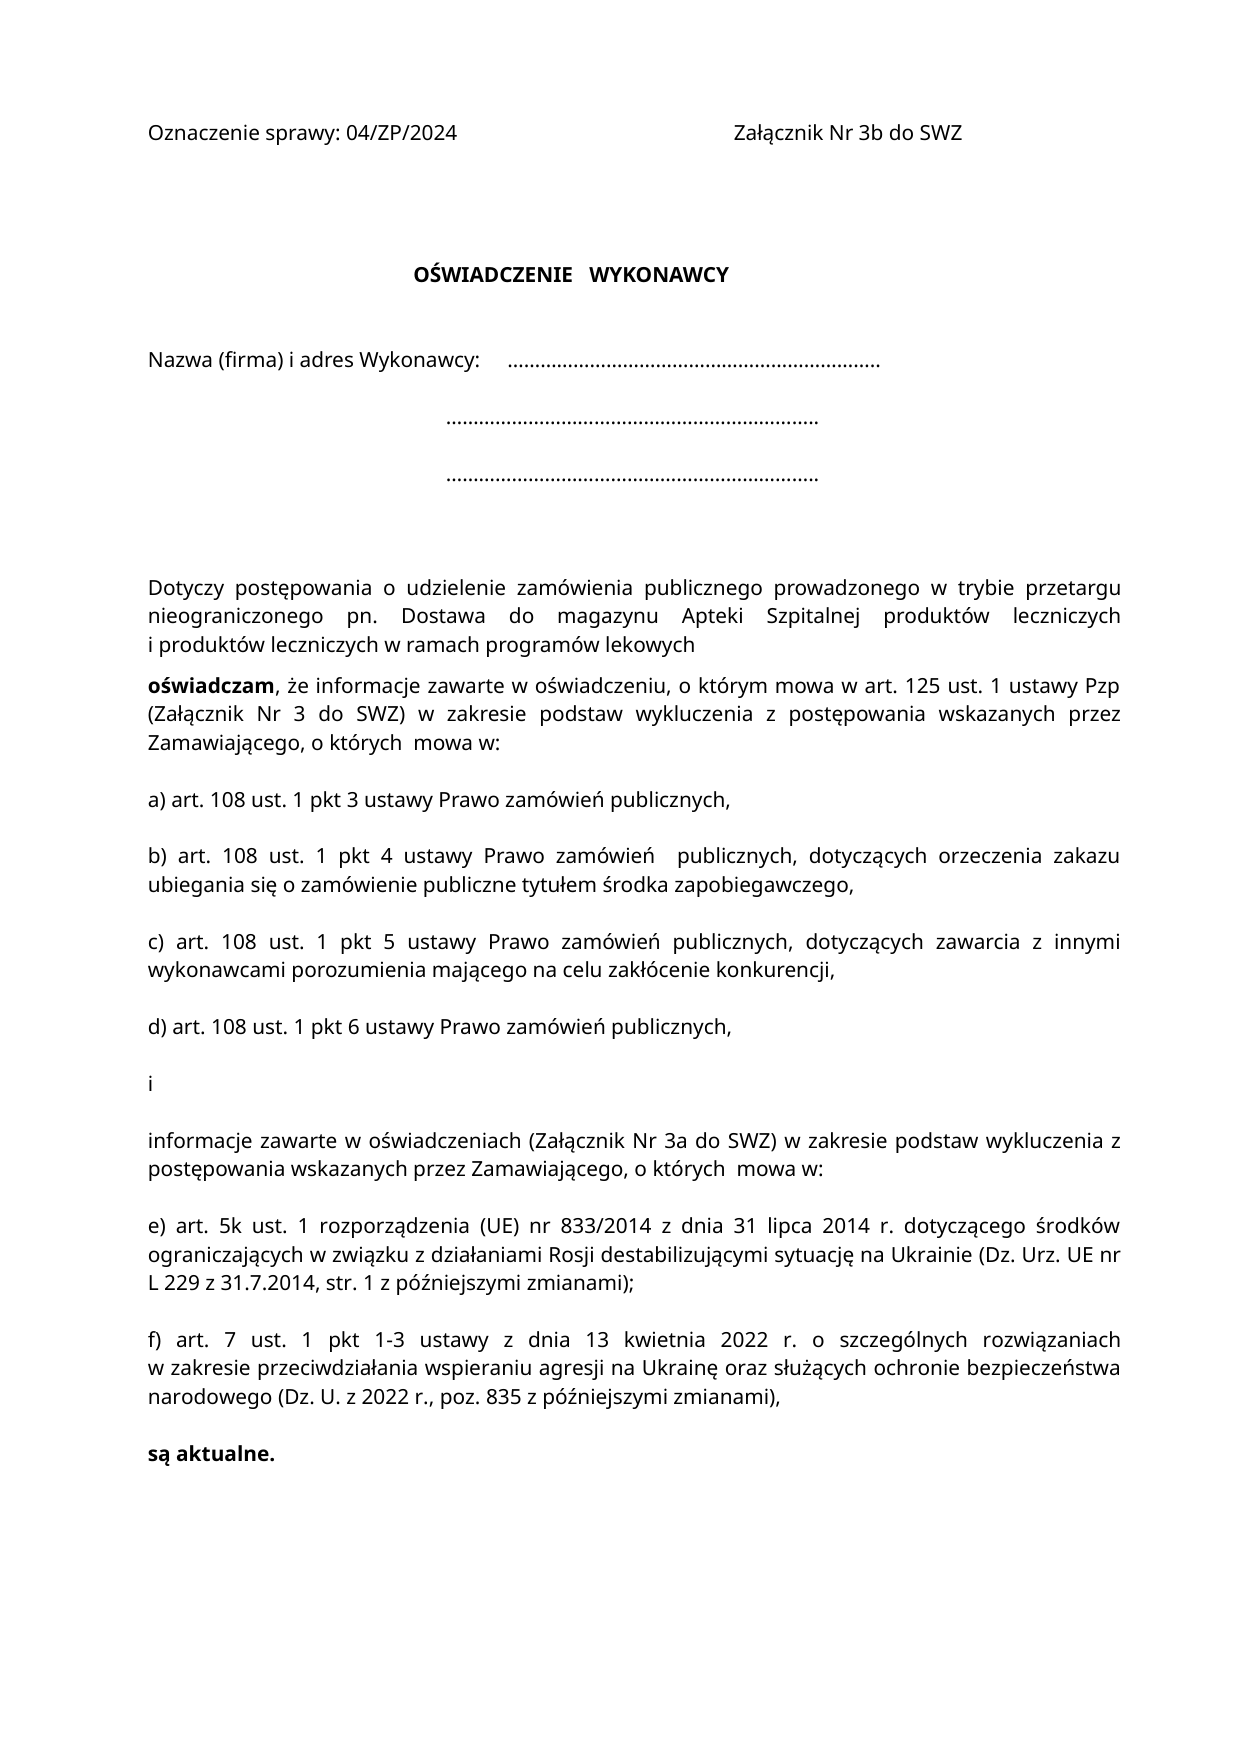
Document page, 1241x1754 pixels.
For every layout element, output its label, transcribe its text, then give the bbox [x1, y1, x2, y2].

text a) art. 108 ust. 1 pkt 3 ustawy Prawo zamówień publicznych, [148, 785, 1122, 813]
text są aktualne. [148, 1439, 1122, 1467]
text OŚWIADCZENIE WYKONAWCY [148, 260, 1122, 289]
text e) art. 5k ust. 1 rozporządzenia (UE) nr 833/2014 z dnia 31 lipca 2014 r. dotyczącego środków ograniczających w związku z działaniami Rosji destabilizującymi sytuację na Ukrainie (Dz. Urz. UE nr L 229 z 31.7.2014, str. 1 z późniejszymi zmianami); [148, 1211, 1122, 1297]
text b) art. 108 ust. 1 pkt 4 ustawy Prawo zamówień publicznych, dotyczących orzeczenia zakazu ubiegania się o zamówienie publiczne tytułem środka zapobiegawczego, [148, 842, 1122, 898]
text d) art. 108 ust. 1 pkt 6 ustawy Prawo zamówień publicznych, [148, 1012, 1122, 1041]
text oświadczam, że informacje zawarte w oświadczeniu, o którym mowa w art. 125 ust. 1 ustawy Pzp (Załącznik Nr 3 do SWZ) w zakresie podstaw wykluczenia z postępowania wskazanych przez Zamawiającego, o których mowa w: [148, 671, 1122, 756]
text Oznaczenie sprawy: 04/ZP/2024 Załącznik Nr 3b do SWZ [148, 118, 1122, 147]
text f) art. 7 ust. 1 pkt 1-3 ustawy z dnia 13 kwietnia 2022 r. o szczególnych rozwiązaniach w zakresie przeciwdziałania wspieraniu agresji na Ukrainę oraz służących ochronie bezpieczeństwa narodowego (Dz. U. z 2022 r., poz. 835 z późniejszymi zmianami), [148, 1325, 1122, 1410]
text ………………………………………………………….. [148, 459, 1122, 488]
text informacje zawarte w oświadczeniach (Załącznik Nr 3a do SWZ) w zakresie podstaw wykluczenia z postępowania wskazanych przez Zamawiającego, o których mowa w: [148, 1126, 1122, 1183]
text ………………………………………………………….. [148, 402, 1122, 431]
text i [148, 1069, 1122, 1097]
text Nazwa (firma) i adres Wykonawcy: ………………………………………………………….. [148, 346, 1122, 374]
text Dotyczy postępowania o udzielenie zamówienia publicznego prowadzonego w trybie przetargu nieograniczonego pn. Dostawa do magazynu Apteki Szpitalnej produktów leczniczych i produktów leczniczych w ramach programów lekowych [148, 573, 1122, 658]
text c) art. 108 ust. 1 pkt 5 ustawy Prawo zamówień publicznych, dotyczących zawarcia z innymi wykonawcami porozumienia mającego na celu zakłócenie konkurencji, [148, 927, 1122, 984]
